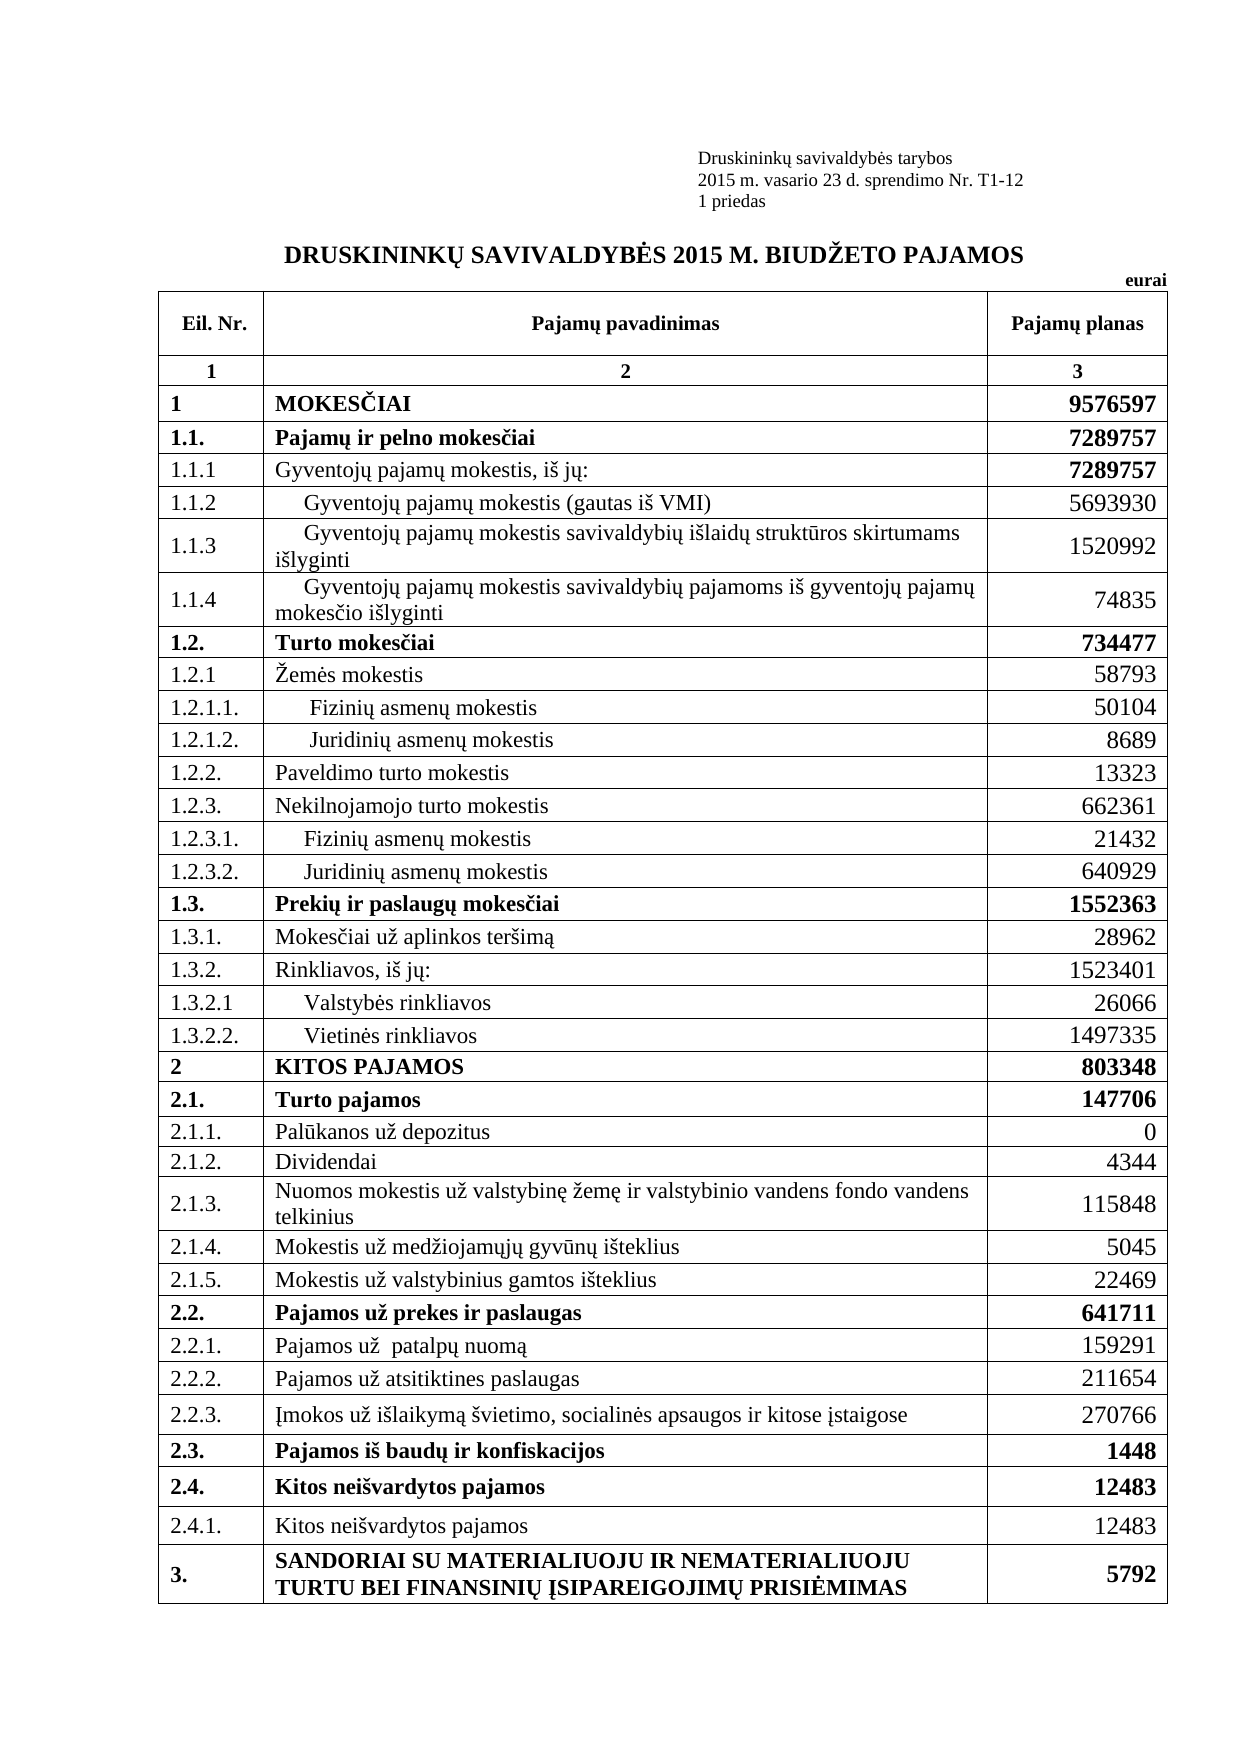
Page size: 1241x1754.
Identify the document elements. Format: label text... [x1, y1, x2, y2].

table_cell 1552363 [988, 888, 1167, 919]
table_cell 21432 [988, 822, 1167, 854]
table_cell Mokesčiai už aplinkos teršimą [264, 921, 987, 952]
table_cell Gyventojų pajamų mokestis (gautas iš VMI) [264, 487, 987, 518]
table_cell 1.1.2 [159, 487, 263, 518]
table_cell 662361 [988, 789, 1167, 821]
table_cell 270766 [988, 1395, 1167, 1434]
table_cell 1.3.1. [159, 921, 263, 952]
table_cell 5792 [988, 1545, 1167, 1603]
table_cell KITOS PAJAMOS [264, 1052, 987, 1081]
table_cell 1.2.1 [159, 658, 263, 690]
table_cell Valstybės rinkliavos [264, 986, 987, 1018]
table_cell 1.2.3. [159, 789, 263, 821]
table_cell 3 [988, 356, 1167, 385]
table_cell 3. [159, 1545, 263, 1603]
table_cell 4344 [988, 1147, 1167, 1176]
table_cell Paveldimo turto mokestis [264, 757, 987, 788]
table_header Eil. Nr. [159, 292, 263, 355]
table_cell 2 [159, 1052, 263, 1081]
text 2015 m. vasario 23 d. sprendimo Nr. T1-12 [148, 168, 1167, 190]
table_cell 1 [159, 386, 263, 421]
table_cell 1.3.2.1 [159, 986, 263, 1018]
table_cell 2.2. [159, 1296, 263, 1328]
table_cell 1448 [988, 1435, 1167, 1466]
table_cell Gyventojų pajamų mokestis savivaldybių pajamoms iš gyventojų pajamų mokesčio išlyginti [264, 573, 987, 626]
table_cell 2.1.3. [159, 1177, 263, 1229]
table_cell 2.4.1. [159, 1507, 263, 1544]
table_cell 2.1. [159, 1082, 263, 1116]
table_cell 2.2.2. [159, 1362, 263, 1394]
table_cell 9576597 [988, 386, 1167, 421]
text Druskininkų savivaldybės tarybos [148, 147, 1161, 168]
table_cell MOKESČIAI [264, 386, 987, 421]
table_cell Nekilnojamojo turto mokestis [264, 789, 987, 821]
table_cell Dividendai [264, 1147, 987, 1176]
table_cell Vietinės rinkliavos [264, 1019, 987, 1051]
table_cell 5693930 [988, 487, 1167, 518]
table_cell Gyventojų pajamų mokestis, iš jų: [264, 454, 987, 486]
table_cell 2.1.2. [159, 1147, 263, 1176]
table_cell Juridinių asmenų mokestis [264, 855, 987, 887]
table_cell 28962 [988, 921, 1167, 952]
table_cell 2.1.1. [159, 1117, 263, 1146]
table_cell 2 [264, 356, 987, 385]
table_cell 0 [988, 1117, 1167, 1146]
table_cell 7289757 [988, 454, 1167, 486]
table_cell 58793 [988, 658, 1167, 690]
table_cell Fizinių asmenų mokestis [264, 691, 987, 723]
table_header Pajamų planas [988, 292, 1167, 355]
table_cell 1.1.3 [159, 519, 263, 572]
table_cell 1.2. [159, 627, 263, 657]
table_cell 50104 [988, 691, 1167, 723]
table_cell Mokestis už medžiojamųjų gyvūnų išteklius [264, 1231, 987, 1262]
table_cell 12483 [988, 1507, 1167, 1544]
table_cell 1.2.1.2. [159, 724, 263, 756]
table_cell 1.1.4 [159, 573, 263, 626]
table_cell 211654 [988, 1362, 1167, 1394]
table_cell 2.4. [159, 1467, 263, 1506]
table_cell 22469 [988, 1264, 1167, 1295]
table_cell Pajamos už patalpų nuomą [264, 1329, 987, 1361]
table_cell Kitos neišvardytos pajamos [264, 1467, 987, 1506]
table_cell 2.2.1. [159, 1329, 263, 1361]
table_cell Pajamos už prekes ir paslaugas [264, 1296, 987, 1328]
table_cell Turto mokesčiai [264, 627, 987, 657]
table_cell 641711 [988, 1296, 1167, 1328]
table_cell 2.1.4. [159, 1231, 263, 1262]
table_cell 640929 [988, 855, 1167, 887]
table_cell Pajamų ir pelno mokesčiai [264, 422, 987, 453]
table_cell 5045 [988, 1231, 1167, 1262]
text 1 priedas [148, 190, 1167, 212]
table_cell 1.3.2. [159, 954, 263, 985]
table_cell Žemės mokestis [264, 658, 987, 690]
table_cell 74835 [988, 573, 1167, 626]
table_cell 1520992 [988, 519, 1167, 572]
table_cell Pajamos už atsitiktines paslaugas [264, 1362, 987, 1394]
table_cell 803348 [988, 1052, 1167, 1081]
table_cell 2.2.3. [159, 1395, 263, 1434]
table_cell 734477 [988, 627, 1167, 657]
table_cell Palūkanos už depozitus [264, 1117, 987, 1146]
table_cell Įmokos už išlaikymą švietimo, socialinės apsaugos ir kitose įstaigose [264, 1395, 987, 1434]
table_cell 2.1.5. [159, 1264, 263, 1295]
text DRUSKININKŲ SAVIVALDYBĖS 2015 M. BIUDŽETO PAJAMOS [148, 240, 1167, 269]
table_cell Rinkliavos, iš jų: [264, 954, 987, 985]
table_cell Prekių ir paslaugų mokesčiai [264, 888, 987, 919]
table_cell 1.3. [159, 888, 263, 919]
table_cell SANDORIAI SU MATERIALIUOJU IR NEMATERIALIUOJU TURTU BEI FINANSINIŲ ĮSIPAREIGOJIMŲ PRISIĖMIMAS [264, 1545, 987, 1603]
table_cell 1.2.3.2. [159, 855, 263, 887]
table_cell 7289757 [988, 422, 1167, 453]
table_cell 12483 [988, 1467, 1167, 1506]
table_cell Fizinių asmenų mokestis [264, 822, 987, 854]
table_cell 8689 [988, 724, 1167, 756]
table_cell Gyventojų pajamų mokestis savivaldybių išlaidų struktūros skirtumams išlyginti [264, 519, 987, 572]
table_cell Nuomos mokestis už valstybinę žemę ir valstybinio vandens fondo vandens telkinius [264, 1177, 987, 1229]
table_cell 147706 [988, 1082, 1167, 1116]
table_cell 1523401 [988, 954, 1167, 985]
table_cell Mokestis už valstybinius gamtos išteklius [264, 1264, 987, 1295]
table_cell 1.1. [159, 422, 263, 453]
table_cell Turto pajamos [264, 1082, 987, 1116]
table_cell Juridinių asmenų mokestis [264, 724, 987, 756]
table_cell 159291 [988, 1329, 1167, 1361]
table_cell 1.1.1 [159, 454, 263, 486]
table_cell Kitos neišvardytos pajamos [264, 1507, 987, 1544]
table_cell Pajamos iš baudų ir konfiskacijos [264, 1435, 987, 1466]
table_header Pajamų pavadinimas [264, 292, 987, 355]
table_cell 2.3. [159, 1435, 263, 1466]
table_cell 1497335 [988, 1019, 1167, 1051]
table_cell 115848 [988, 1177, 1167, 1229]
table_cell 1 [159, 356, 263, 385]
table_cell 1.2.2. [159, 757, 263, 788]
table_cell 1.2.1.1. [159, 691, 263, 723]
text eurai [148, 269, 1167, 291]
table_cell 13323 [988, 757, 1167, 788]
table_cell 1.2.3.1. [159, 822, 263, 854]
table_cell 1.3.2.2. [159, 1019, 263, 1051]
table_cell 26066 [988, 986, 1167, 1018]
